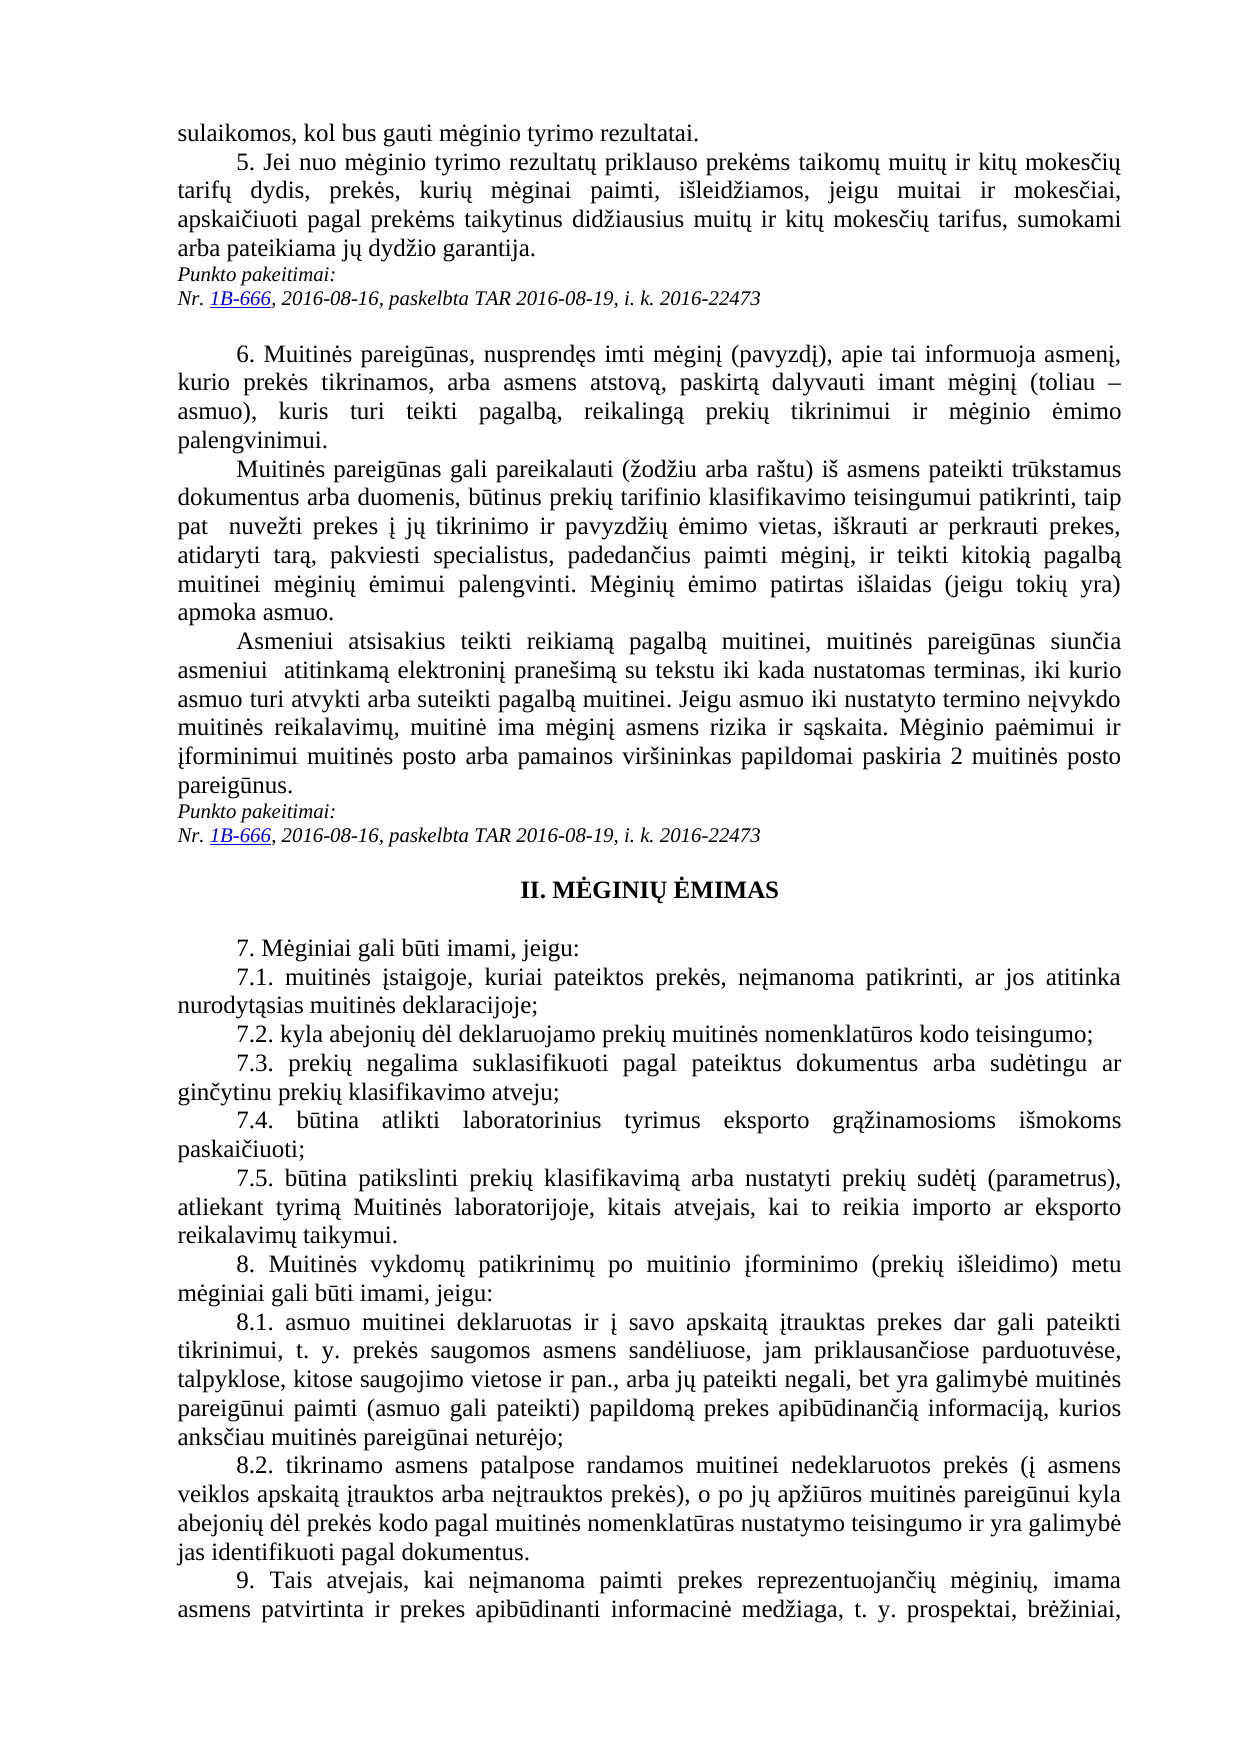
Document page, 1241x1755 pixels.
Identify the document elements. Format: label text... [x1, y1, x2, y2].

text Nr. 1B-666, 2016-08-16, paskelbta TAR 2016-08-19, i. k. 2016-22473 [177, 823, 1122, 847]
text 7.5. būtina patikslinti prekių klasifikavimą arba nustatyti prekių sudėtį (parametrus), atliekant tyrimą Muitinės laboratorijoje, kitais atvejais, kai to reikia importo ar eksporto reikalavimų taikymui. [177, 1163, 1122, 1249]
text 6. Muitinės pareigūnas, nusprendęs imti mėginį (pavyzdį), apie tai informuoja asmenį, kurio prekės tikrinamos, arba asmens atstovą, paskirtą dalyvauti imant mėginį (toliau – asmuo), kuris turi teikti pagalbą, reikalingą prekių tikrinimui ir mėginio ėmimo palengvinimui. [177, 339, 1122, 454]
text Punkto pakeitimai: [177, 262, 1122, 286]
text sulaikomos, kol bus gauti mėginio tyrimo rezultatai. [177, 118, 1122, 147]
text 7.4. būtina atlikti laboratorinius tyrimus eksporto grąžinamosioms išmokoms paskaičiuoti; [177, 1106, 1122, 1163]
text 7. Mėginiai gali būti imami, jeigu: [177, 933, 1122, 962]
text Muitinės pareigūnas gali pareikalauti (žodžiu arba raštu) iš asmens pateikti trūkstamus dokumentus arba duomenis, būtinus prekių tarifinio klasifikavimo teisingumui patikrinti, taip pat nuvežti prekes į jų tikrinimo ir pavyzdžių ėmimo vietas, iškrauti ar perkrauti prekes, atidaryti tarą, pakviesti specialistus, padedančius paimti mėginį, ir teikti kitokią pagalbą muitinei mėginių ėmimui palengvinti. Mėginių ėmimo patirtas išlaidas (jeigu tokių yra) apmoka asmuo. [177, 454, 1122, 626]
text 8.2. tikrinamo asmens patalpose randamos muitinei nedeklaruotos prekės (į asmens veiklos apskaitą įtrauktos arba neįtrauktos prekės), o po jų apžiūros muitinės pareigūnui kyla abejonių dėl prekės kodo pagal muitinės nomenklatūras nustatymo teisingumo ir yra galimybė jas identifikuoti pagal dokumentus. [177, 1451, 1122, 1566]
text 8.1. asmuo muitinei deklaruotas ir į savo apskaitą įtrauktas prekes dar gali pateikti tikrinimui, t. y. prekės saugomos asmens sandėliuose, jam priklausančiose parduotuvėse, talpyklose, kitose saugojimo vietose ir pan., arba jų pateikti negali, bet yra galimybė muitinės pareigūnui paimti (asmuo gali pateikti) papildomą prekes apibūdinančią informaciją, kurios anksčiau muitinės pareigūnai neturėjo; [177, 1307, 1122, 1451]
text 9. Tais atvejais, kai neįmanoma paimti prekes reprezentuojančių mėginių, imama asmens patvirtinta ir prekes apibūdinanti informacinė medžiaga, t. y. prospektai, brėžiniai, [177, 1566, 1122, 1623]
text II. MĖGINIŲ ĖMIMAS [177, 876, 1122, 904]
text Punkto pakeitimai: [177, 799, 1122, 823]
text 8. Muitinės vykdomų patikrinimų po muitinio įforminimo (prekių išleidimo) metu mėginiai gali būti imami, jeigu: [177, 1249, 1122, 1307]
text Nr. 1B-666, 2016-08-16, paskelbta TAR 2016-08-19, i. k. 2016-22473 [177, 286, 1122, 310]
text 7.3. prekių negalima suklasifikuoti pagal pateiktus dokumentus arba sudėtingu ar ginčytinu prekių klasifikavimo atveju; [177, 1048, 1122, 1106]
text 7.2. kyla abejonių dėl deklaruojamo prekių muitinės nomenklatūros kodo teisingumo; [177, 1019, 1122, 1048]
text Asmeniui atsisakius teikti reikiamą pagalbą muitinei, muitinės pareigūnas siunčia asmeniui atitinkamą elektroninį pranešimą su tekstu iki kada nustatomas terminas, iki kurio asmuo turi atvykti arba suteikti pagalbą muitinei. Jeigu asmuo iki nustatyto termino neįvykdo muitinės reikalavimų, muitinė ima mėginį asmens rizika ir sąskaita. Mėginio paėmimui ir įforminimui muitinės posto arba pamainos viršininkas papildomai paskiria 2 muitinės posto pareigūnus. [177, 626, 1122, 799]
text 5. Jei nuo mėginio tyrimo rezultatų priklauso prekėms taikomų muitų ir kitų mokesčių tarifų dydis, prekės, kurių mėginai paimti, išleidžiamos, jeigu muitai ir mokesčiai, apskaičiuoti pagal prekėms taikytinus didžiausius muitų ir kitų mokesčių tarifus, sumokami arba pateikiama jų dydžio garantija. [177, 147, 1122, 262]
text 7.1. muitinės įstaigoje, kuriai pateiktos prekės, neįmanoma patikrinti, ar jos atitinka nurodytąsias muitinės deklaracijoje; [177, 962, 1122, 1019]
